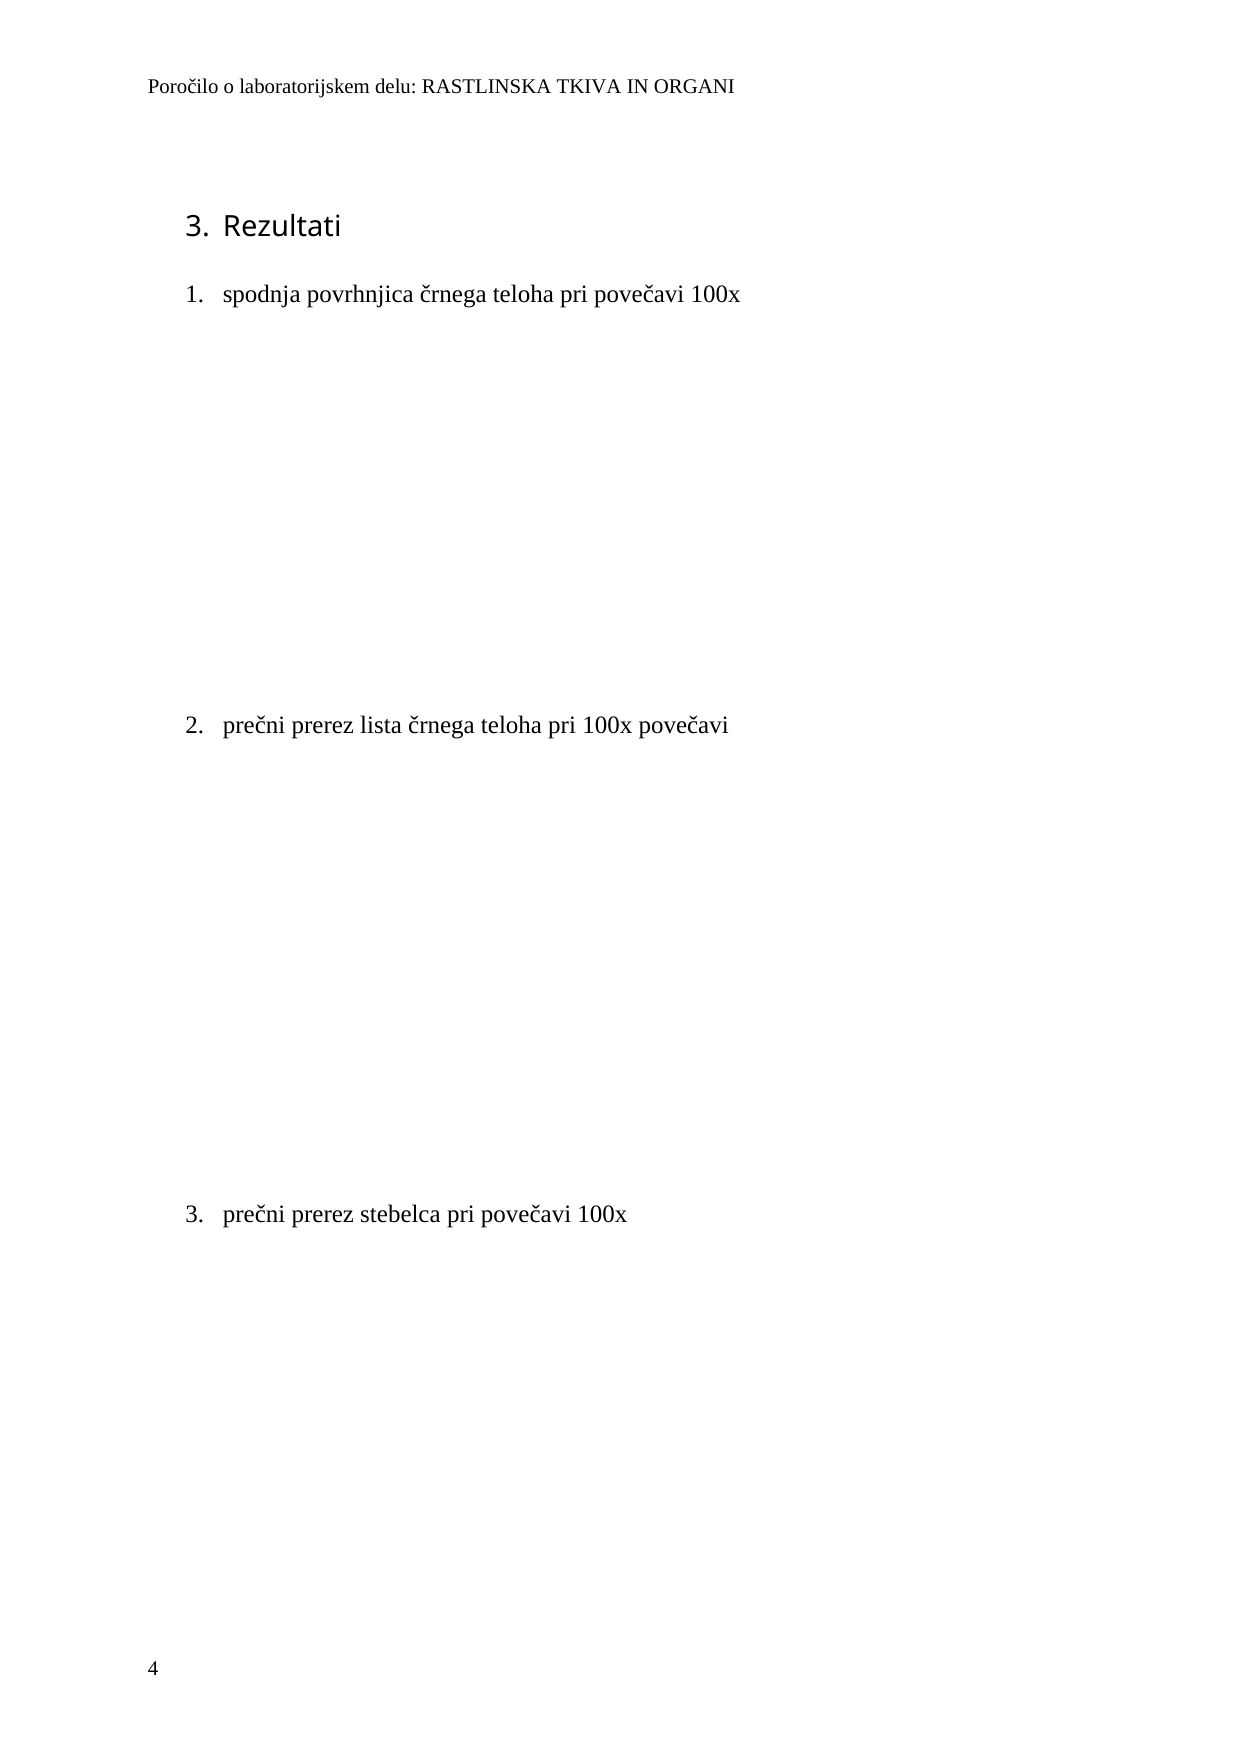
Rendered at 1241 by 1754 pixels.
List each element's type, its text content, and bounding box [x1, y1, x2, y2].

list Rezultati [185, 205, 1093, 245]
list prečni prerez stebelca pri povečavi 100x [185, 1199, 1093, 1228]
list spodnja povrhnjica črnega teloha pri povečavi 100x [185, 279, 1093, 308]
list prečni prerez lista črnega teloha pri 100x povečavi [185, 710, 1093, 739]
